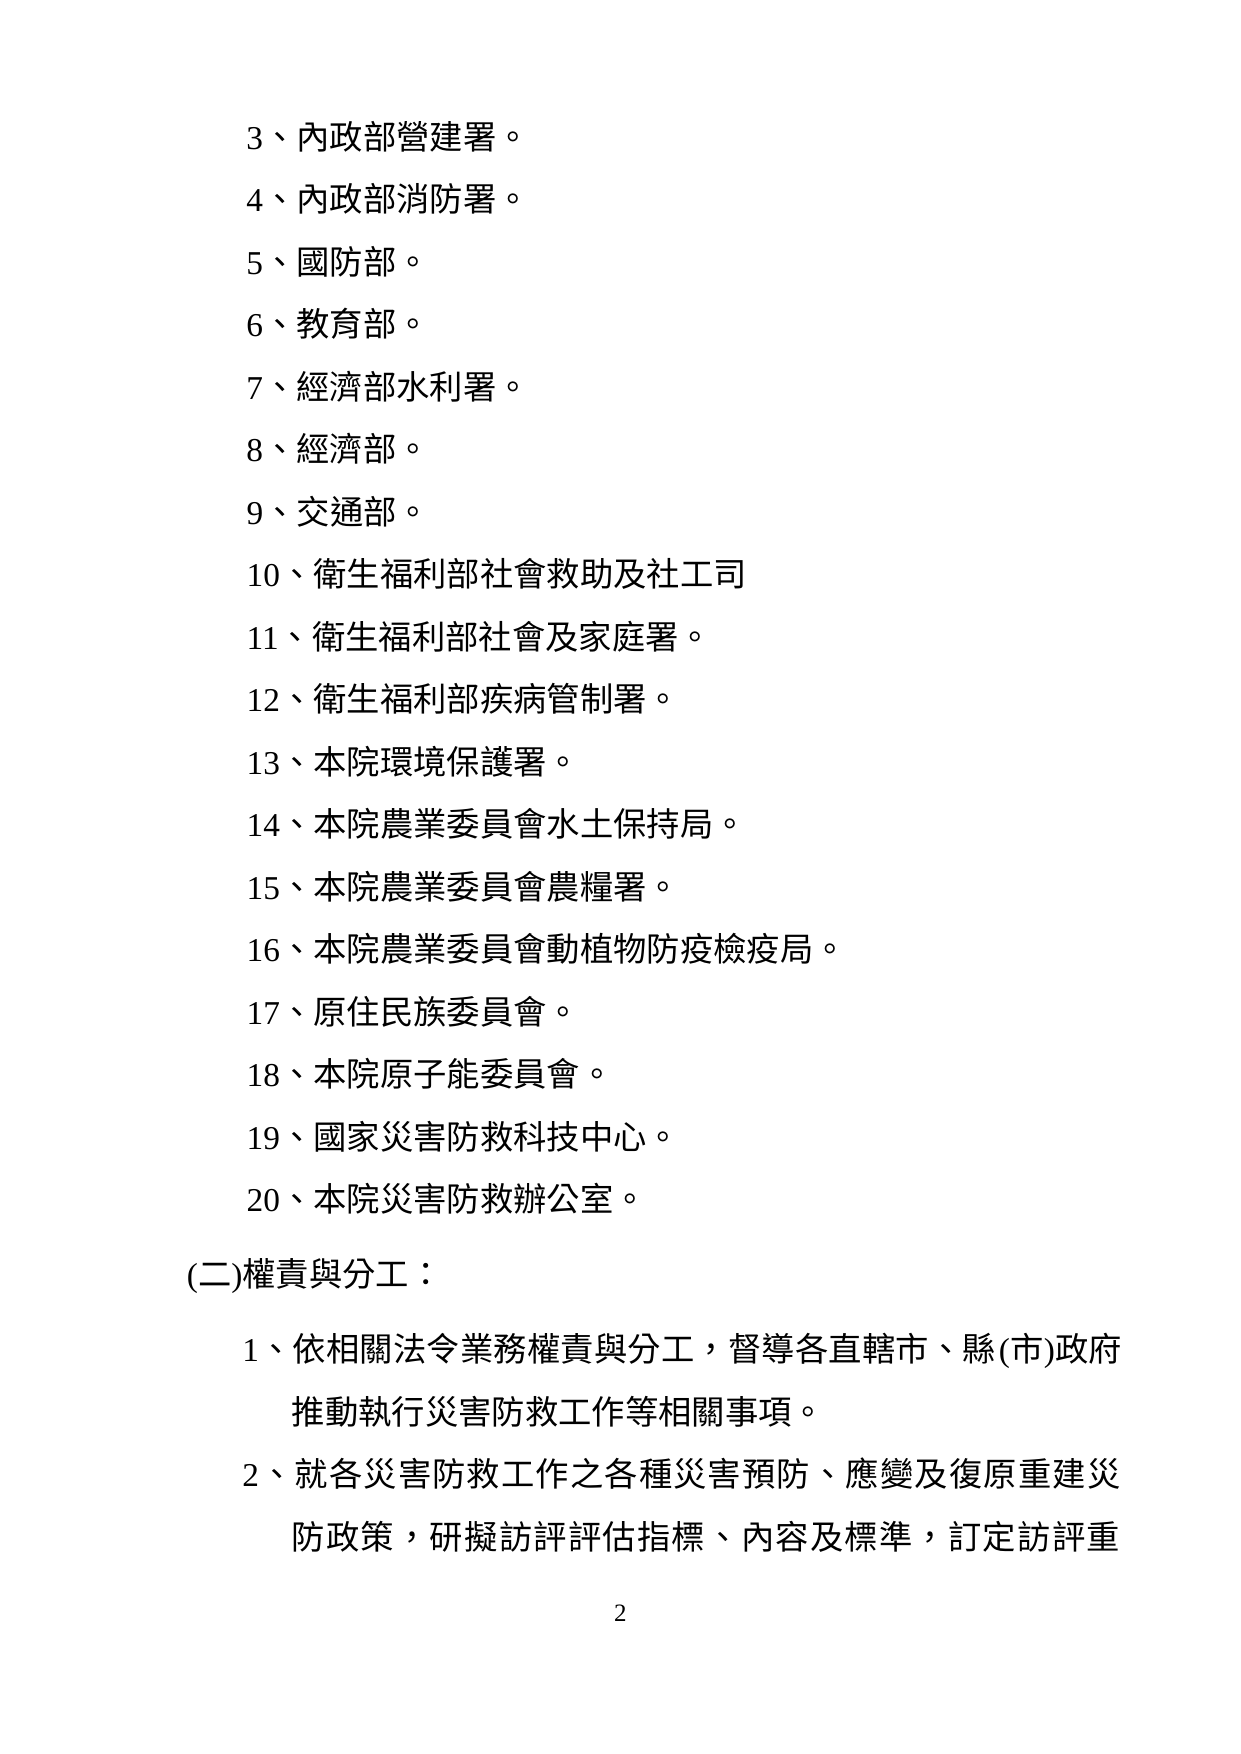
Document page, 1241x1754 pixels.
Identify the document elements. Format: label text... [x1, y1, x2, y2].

text 14、本院農業委員會水土保持局。 [246, 781, 1122, 843]
text 20、本院災害防救辦公室。 [246, 1156, 1122, 1218]
text 7、經濟部水利署。 [246, 343, 1122, 406]
text 11、衛生福利部社會及家庭署。 [246, 593, 1122, 656]
text 9、交通部。 [246, 468, 1122, 531]
text 15、本院農業委員會農糧署。 [246, 843, 1122, 906]
text 6、教育部。 [246, 281, 1122, 343]
text 19、國家災害防救科技中心。 [246, 1093, 1122, 1156]
text 13、本院環境保護署。 [246, 718, 1122, 781]
text 18、本院原子能委員會。 [246, 1031, 1122, 1093]
text 16、本院農業委員會動植物防疫檢疫局。 [246, 906, 1122, 968]
text 4、內政部消防署。 [246, 156, 1122, 218]
text 12、衛生福利部疾病管制署。 [246, 656, 1122, 718]
text 2、就各災害防救工作之各種災害預防、應變及復原重建災防政策，研擬訪評評估指標、內容及標準，訂定訪評重 [242, 1431, 1122, 1556]
text 10、衛生福利部社會救助及社工司 [246, 531, 1122, 593]
text 8、經濟部。 [246, 406, 1122, 468]
text 3、內政部營建署。 [246, 93, 1122, 156]
text 17、原住民族委員會。 [246, 968, 1122, 1031]
text (二)權責與分工： [187, 1231, 1122, 1293]
text 5、國防部。 [246, 218, 1122, 281]
text 1、依相關法令業務權責與分工，督導各直轄市、縣(市)政府推動執行災害防救工作等相關事項。 [242, 1306, 1122, 1431]
